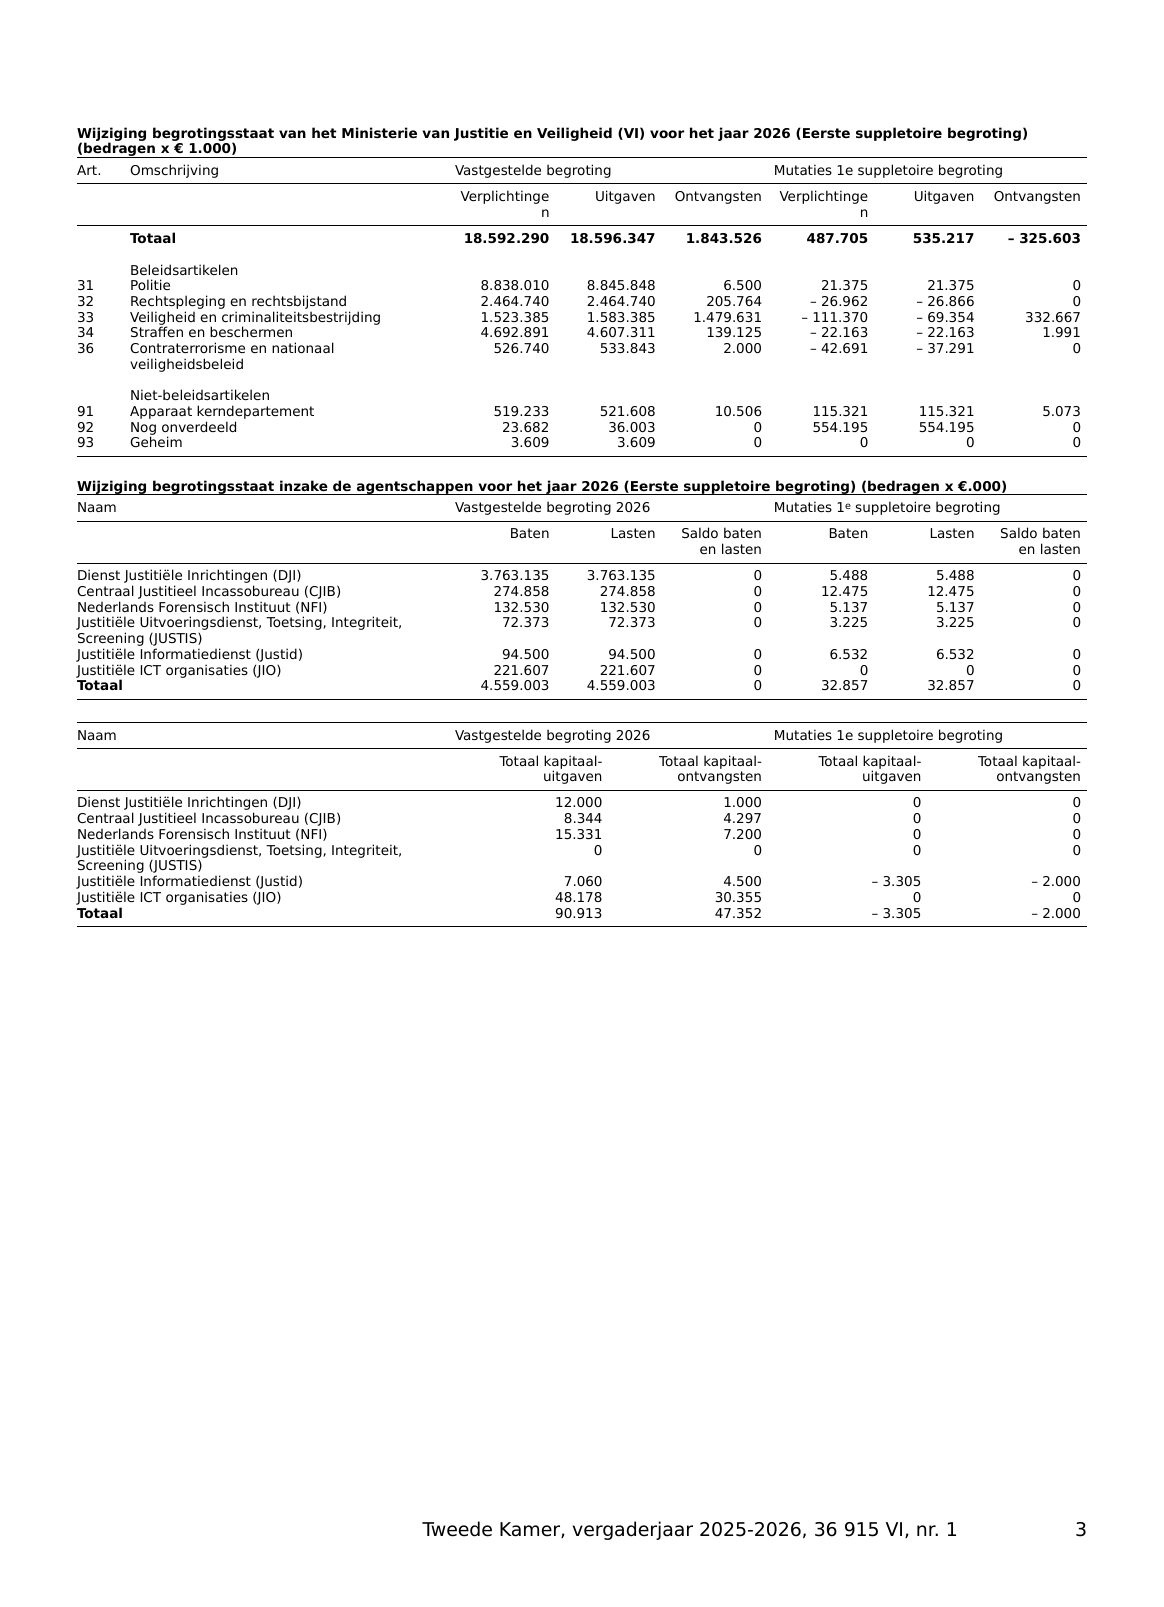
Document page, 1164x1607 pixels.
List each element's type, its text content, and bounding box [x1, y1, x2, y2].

table_cell Lasten [555, 522, 661, 562]
table_cell [124, 373, 449, 388]
table_cell 0 [927, 827, 1087, 842]
table_cell 5.073 [980, 404, 1087, 419]
table_cell 0 [980, 341, 1087, 372]
table_cell 47.352 [608, 905, 768, 926]
table_cell – 22.163 [768, 325, 874, 341]
table_cell 0 [980, 278, 1087, 294]
table_cell Saldo baten en lasten [661, 522, 768, 562]
table_cell [555, 388, 661, 404]
table_cell 92 [77, 420, 124, 435]
table_cell 0 [661, 584, 768, 599]
table_cell Veiligheid en criminaliteitsbestrijding [124, 310, 449, 325]
table_cell 221.607 [449, 663, 555, 678]
table_cell [661, 262, 768, 278]
table_cell [980, 247, 1087, 262]
table_cell 205.764 [661, 294, 768, 309]
table_cell Justitiële Informatiedienst (Justid) [77, 874, 449, 890]
table_cell Geheim [124, 435, 449, 456]
table_cell Totaal [77, 678, 449, 699]
table_cell 1.583.385 [555, 310, 661, 325]
table_cell 332.667 [980, 310, 1087, 325]
table_cell [449, 373, 555, 388]
table_cell Vastgestelde begroting 2026 [449, 495, 768, 521]
table_cell 3.225 [768, 615, 874, 647]
table_cell 0 [927, 791, 1087, 811]
table_cell Uitgaven [555, 184, 661, 225]
table_cell 0 [927, 843, 1087, 874]
table_cell – 37.291 [874, 341, 980, 372]
table_cell 2.464.740 [449, 294, 555, 309]
table_cell 5.488 [874, 564, 980, 584]
table_cell 0 [661, 435, 768, 456]
table_cell 1.991 [980, 325, 1087, 341]
table_cell Omschrijving [124, 158, 449, 183]
table_cell 12.000 [449, 791, 608, 811]
table_cell [768, 373, 874, 388]
table_cell 0 [661, 663, 768, 678]
table_cell 36 [77, 341, 124, 372]
table_cell 10.506 [661, 404, 768, 419]
table_cell 6.500 [661, 278, 768, 294]
table_cell 115.321 [768, 404, 874, 419]
table_cell Centraal Justitieel Incassobureau (CJIB) [77, 811, 449, 827]
table_cell Totaal kapitaal-uitgaven [768, 749, 927, 789]
table_cell [555, 373, 661, 388]
table_cell [874, 388, 980, 404]
table_cell [77, 262, 124, 278]
table_cell 7.060 [449, 874, 608, 890]
table_cell [449, 388, 555, 404]
table_cell [661, 373, 768, 388]
table_cell 0 [927, 890, 1087, 905]
table_cell 4.607.311 [555, 325, 661, 341]
table_cell 32.857 [768, 678, 874, 699]
table_cell 487.705 [768, 226, 874, 247]
table_cell 30.355 [608, 890, 768, 905]
table_cell 48.178 [449, 890, 608, 905]
table_cell Justitiële Uitvoeringsdienst, Toetsing, Integriteit, Screening (JUSTIS) [77, 615, 449, 647]
table_cell [77, 226, 124, 247]
table_cell [661, 247, 768, 262]
table_cell 32.857 [874, 678, 980, 699]
table_cell [874, 262, 980, 278]
table_cell 1.523.385 [449, 310, 555, 325]
table_cell 12.475 [874, 584, 980, 599]
table_cell 21.375 [768, 278, 874, 294]
table_cell [768, 247, 874, 262]
table_cell [661, 388, 768, 404]
table_cell – 22.163 [874, 325, 980, 341]
table_cell 554.195 [768, 420, 874, 435]
table_cell 5.137 [768, 600, 874, 615]
table_cell 33 [77, 310, 124, 325]
table_cell [77, 247, 124, 262]
table_cell 0 [768, 827, 927, 842]
table_cell 72.373 [449, 615, 555, 647]
table_cell 2.000 [661, 341, 768, 372]
table_cell 0 [661, 564, 768, 584]
table_cell – 26.962 [768, 294, 874, 309]
table_cell 21.375 [874, 278, 980, 294]
table_cell Centraal Justitieel Incassobureau (CJIB) [77, 584, 449, 599]
table_cell Saldo baten en lasten [980, 522, 1087, 562]
table_cell 132.530 [449, 600, 555, 615]
table_header Wĳziging begrotingsstaat inzake de agentschappen voor het jaar 2026 (Eerste suppletoire begroting) (bedragen x €.000) [77, 479, 1087, 494]
table_cell 0 [980, 663, 1087, 678]
table_cell 0 [768, 435, 874, 456]
table_cell 139.125 [661, 325, 768, 341]
table_cell Verplichtingen [768, 184, 874, 225]
table_cell Rechtspleging en rechtsbijstand [124, 294, 449, 309]
table_cell [77, 749, 449, 789]
table_cell 521.608 [555, 404, 661, 419]
table_cell [77, 522, 449, 562]
table_cell [555, 247, 661, 262]
table_cell 0 [661, 420, 768, 435]
table_cell 32 [77, 294, 124, 309]
table_cell [768, 388, 874, 404]
table_cell 0 [661, 600, 768, 615]
table_cell 72.373 [555, 615, 661, 647]
table_cell 535.217 [874, 226, 980, 247]
table_cell 8.344 [449, 811, 608, 827]
table_cell – 3.305 [768, 874, 927, 890]
table_cell [124, 184, 449, 225]
table_cell Totaal [77, 905, 449, 926]
table_cell Mutaties 1e suppletoire begroting [768, 495, 1087, 521]
table_cell 8.838.010 [449, 278, 555, 294]
table_cell 221.607 [555, 663, 661, 678]
table_cell [77, 388, 124, 404]
table_cell 18.596.347 [555, 226, 661, 247]
table_cell 6.532 [874, 647, 980, 662]
table_cell 12.475 [768, 584, 874, 599]
table_cell 3.763.135 [555, 564, 661, 584]
table_cell Justitiële Uitvoeringsdienst, Toetsing, Integriteit, Screening (JUSTIS) [77, 843, 449, 874]
table_cell 0 [980, 678, 1087, 699]
table_cell 0 [768, 791, 927, 811]
table_cell 4.559.003 [555, 678, 661, 699]
table_cell [555, 262, 661, 278]
table_cell 1.000 [608, 791, 768, 811]
table_cell Baten [449, 522, 555, 562]
table_cell 31 [77, 278, 124, 294]
table_cell 0 [768, 663, 874, 678]
table_cell [768, 262, 874, 278]
table_cell 1.843.526 [661, 226, 768, 247]
table_cell [124, 247, 449, 262]
table_cell Nog onverdeeld [124, 420, 449, 435]
table_cell 554.195 [874, 420, 980, 435]
table_cell 526.740 [449, 341, 555, 372]
table_cell 0 [980, 600, 1087, 615]
table_cell [77, 184, 124, 225]
table_cell 0 [927, 811, 1087, 827]
table_cell Nederlands Forensisch Instituut (NFI) [77, 827, 449, 842]
table_cell 132.530 [555, 600, 661, 615]
table_cell – 111.370 [768, 310, 874, 325]
table_cell 0 [661, 647, 768, 662]
table_cell 533.843 [555, 341, 661, 372]
table_cell Contraterrorisme en nationaal veiligheidsbeleid [124, 341, 449, 372]
table_cell 0 [874, 435, 980, 456]
table_cell 94.500 [555, 647, 661, 662]
table_cell 4.692.891 [449, 325, 555, 341]
table_cell 0 [608, 843, 768, 874]
table_cell 8.845.848 [555, 278, 661, 294]
table_cell 0 [980, 647, 1087, 662]
table_cell Verplichtingen [449, 184, 555, 225]
table_cell Totaal kapitaal-ontvangsten [927, 749, 1087, 789]
table_cell 0 [874, 663, 980, 678]
table_cell 18.592.290 [449, 226, 555, 247]
table_cell 5.137 [874, 600, 980, 615]
table_cell Apparaat kerndepartement [124, 404, 449, 419]
table_cell – 2.000 [927, 905, 1087, 926]
table_cell 90.913 [449, 905, 608, 926]
table_cell Niet-beleidsartikelen [124, 388, 449, 404]
table_cell [449, 262, 555, 278]
table_cell 0 [980, 420, 1087, 435]
table_cell Justitiële Informatiedienst (Justid) [77, 647, 449, 662]
table_cell Straffen en beschermen [124, 325, 449, 341]
table_cell 0 [768, 843, 927, 874]
table_cell 0 [980, 294, 1087, 309]
table_cell 34 [77, 325, 124, 341]
table_cell Baten [768, 522, 874, 562]
table_cell 23.682 [449, 420, 555, 435]
table_cell – 69.354 [874, 310, 980, 325]
table_cell – 2.000 [927, 874, 1087, 890]
table_cell 5.488 [768, 564, 874, 584]
table_cell Ontvangsten [661, 184, 768, 225]
table_cell Ontvangsten [980, 184, 1087, 225]
table_cell 15.331 [449, 827, 608, 842]
table_cell 0 [980, 615, 1087, 647]
table_cell 7.200 [608, 827, 768, 842]
table_cell [874, 247, 980, 262]
table_header Vastgestelde begroting 2026 [449, 723, 768, 748]
table_cell – 26.866 [874, 294, 980, 309]
table_cell Beleidsartikelen [124, 262, 449, 278]
table_cell 3.225 [874, 615, 980, 647]
table_cell 0 [980, 584, 1087, 599]
table_cell Lasten [874, 522, 980, 562]
table_cell Mutaties 1e suppletoire begroting [768, 158, 1087, 183]
table_header Wijziging begrotingsstaat van het Ministerie van Justitie en Veiligheid (VI) voor het jaar 2026 (Eerste suppletoire begroting) (bedragen x € 1.000) [77, 126, 1087, 157]
table_cell 274.858 [555, 584, 661, 599]
table_cell Naam [77, 495, 449, 521]
table_cell [449, 247, 555, 262]
table_cell 2.464.740 [555, 294, 661, 309]
table_cell 4.559.003 [449, 678, 555, 699]
table_header Naam [77, 723, 449, 748]
table_cell Politie [124, 278, 449, 294]
table_cell Art. [77, 158, 124, 183]
table_cell Totaal kapitaal-ontvangsten [608, 749, 768, 789]
table_cell 0 [768, 890, 927, 905]
table_cell Nederlands Forensisch Instituut (NFI) [77, 600, 449, 615]
table_cell 519.233 [449, 404, 555, 419]
table_cell 0 [661, 615, 768, 647]
table_cell 0 [980, 435, 1087, 456]
table_cell 0 [980, 564, 1087, 584]
table_cell 4.297 [608, 811, 768, 827]
table_cell 274.858 [449, 584, 555, 599]
table_cell 0 [449, 843, 608, 874]
table_cell Dienst Justitiële Inrichtingen (DJI) [77, 564, 449, 584]
table_cell – 3.305 [768, 905, 927, 926]
table_cell Justitiële ICT organisaties (JIO) [77, 890, 449, 905]
table_cell 0 [661, 678, 768, 699]
table_cell 3.609 [449, 435, 555, 456]
table_cell [980, 262, 1087, 278]
table_cell Justitiële ICT organisaties (JIO) [77, 663, 449, 678]
table_cell 3.763.135 [449, 564, 555, 584]
table_cell 94.500 [449, 647, 555, 662]
table_cell 3.609 [555, 435, 661, 456]
table_cell 0 [768, 811, 927, 827]
table_cell 36.003 [555, 420, 661, 435]
table_cell – 325.603 [980, 226, 1087, 247]
table_cell Totaal [124, 226, 449, 247]
table_cell [980, 388, 1087, 404]
table_cell 6.532 [768, 647, 874, 662]
table_cell Totaal kapitaal-uitgaven [449, 749, 608, 789]
table_cell Uitgaven [874, 184, 980, 225]
table_cell 4.500 [608, 874, 768, 890]
table_cell [874, 373, 980, 388]
table_header Mutaties 1e suppletoire begroting [768, 723, 1087, 748]
table_cell Vastgestelde begroting [449, 158, 768, 183]
table_cell [77, 373, 124, 388]
table_cell [980, 373, 1087, 388]
table_cell 93 [77, 435, 124, 456]
table_cell Dienst Justitiële Inrichtingen (DJI) [77, 791, 449, 811]
table_cell – 42.691 [768, 341, 874, 372]
table_cell 91 [77, 404, 124, 419]
table_cell 115.321 [874, 404, 980, 419]
table_cell 1.479.631 [661, 310, 768, 325]
